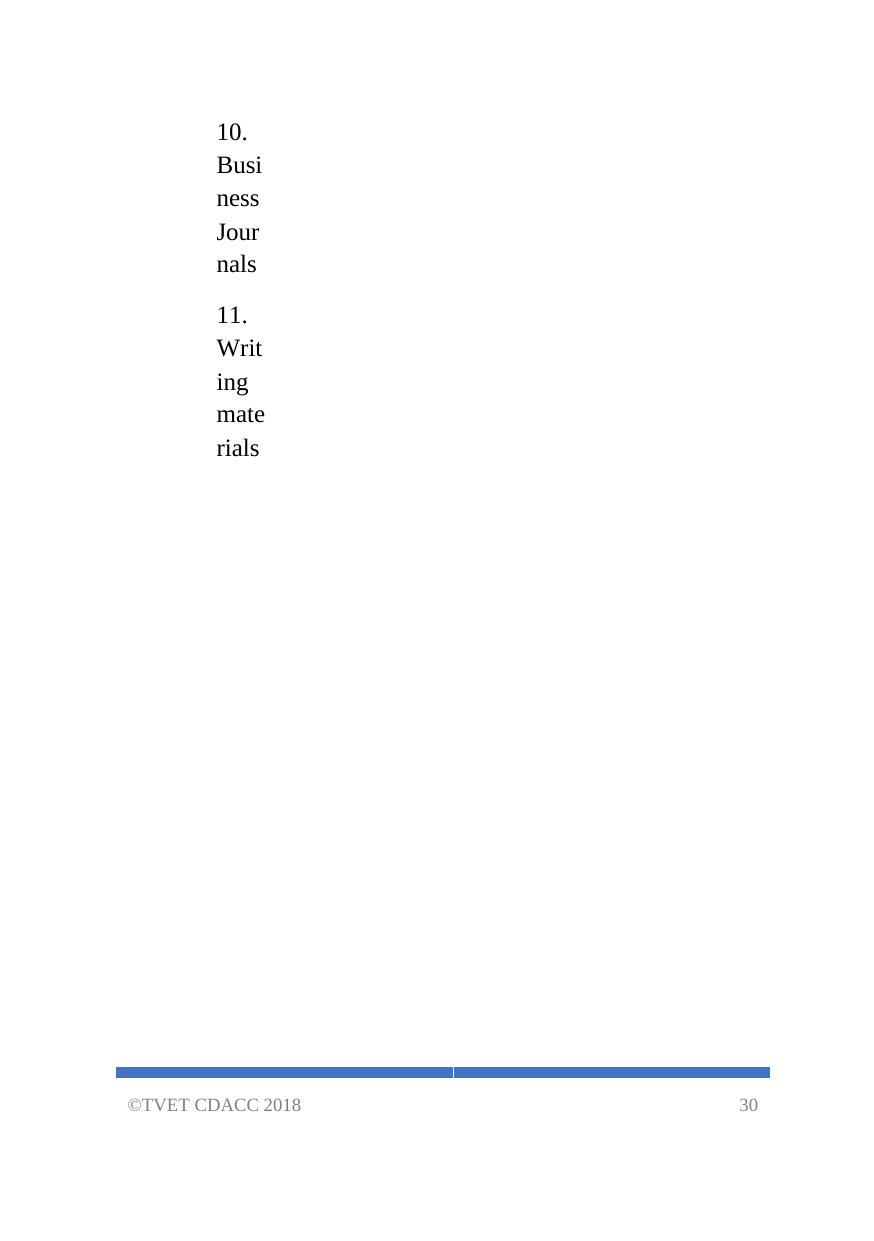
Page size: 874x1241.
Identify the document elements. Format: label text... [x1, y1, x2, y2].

list Writing materials [216, 301, 268, 461]
list Business Journals [216, 117, 268, 278]
